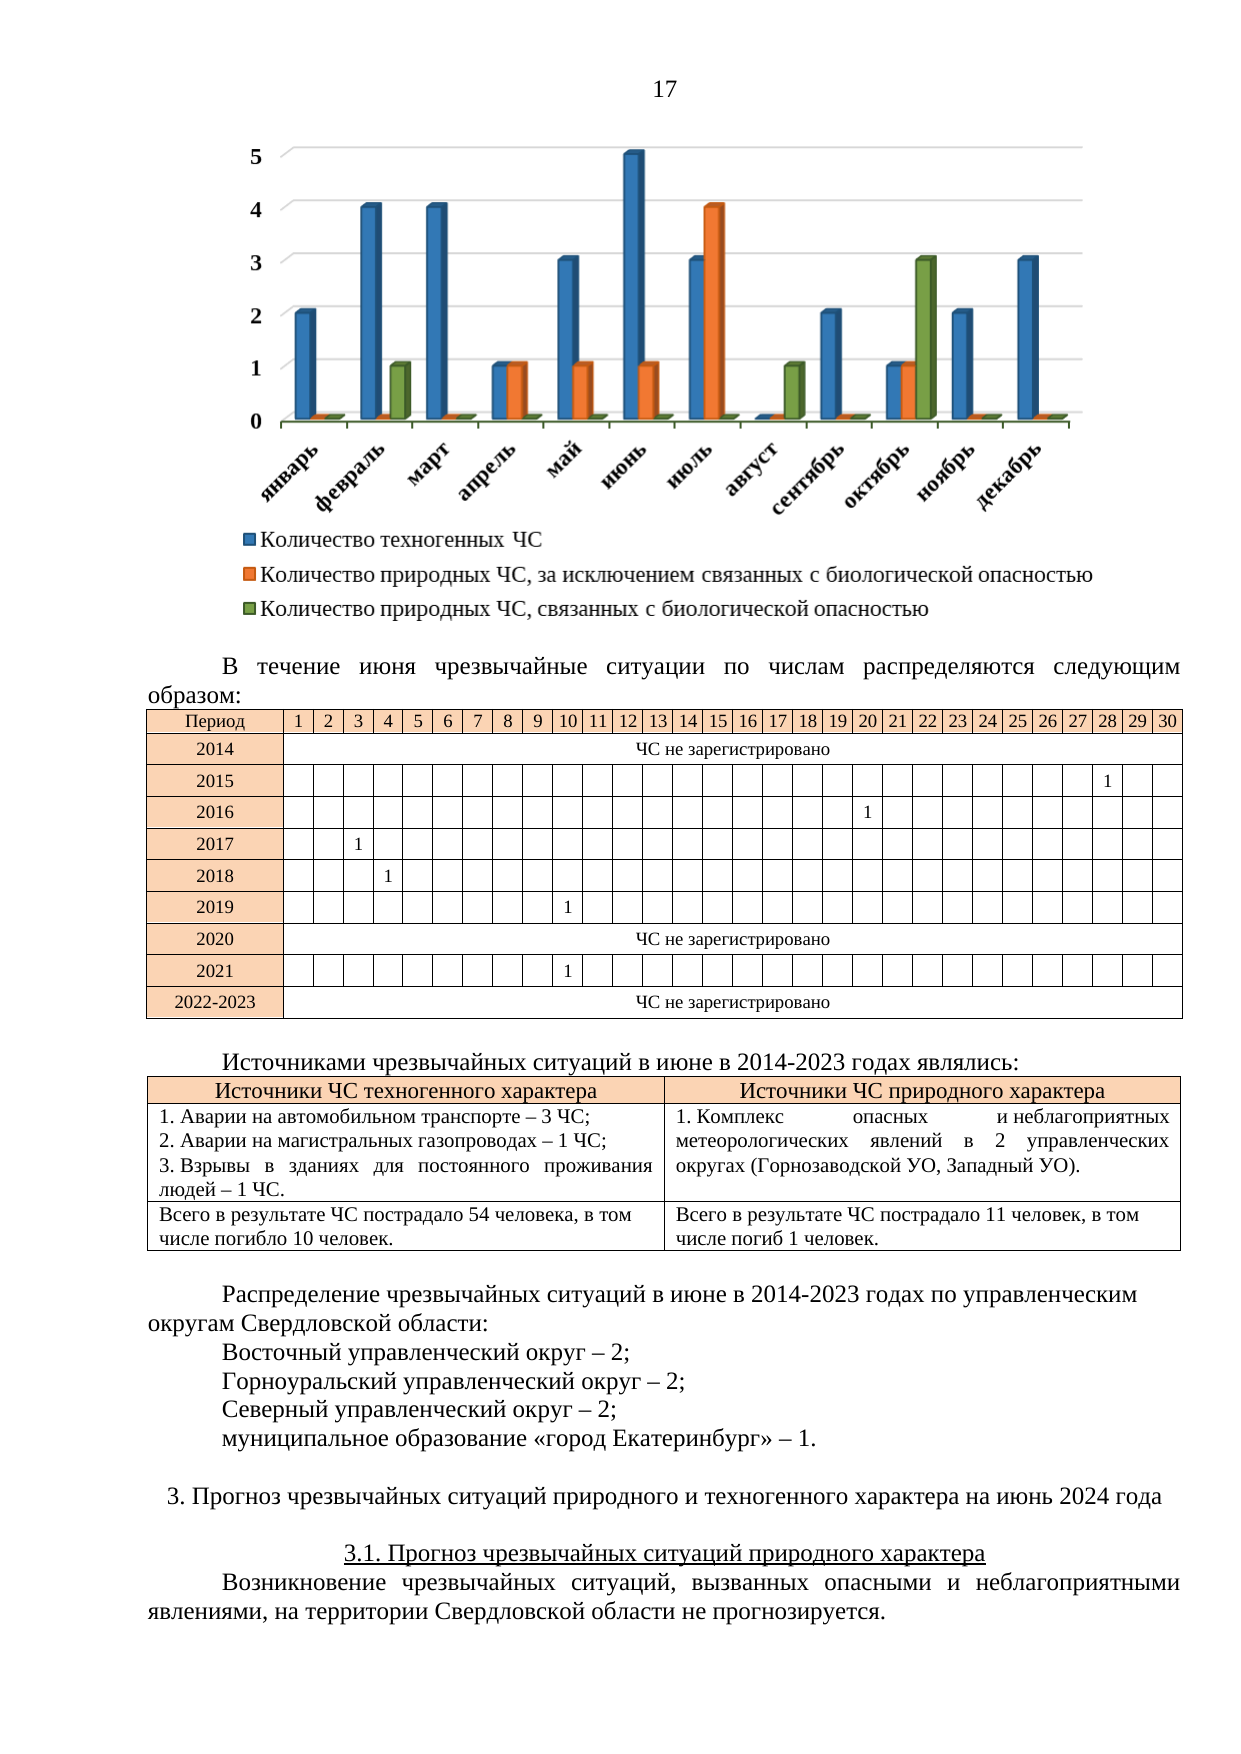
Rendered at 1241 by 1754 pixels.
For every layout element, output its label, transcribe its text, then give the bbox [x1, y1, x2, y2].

table_header 7 [463, 710, 492, 732]
table_cell [943, 829, 972, 859]
table_header 17 [763, 710, 792, 732]
table_cell [793, 829, 822, 859]
table_header Источники ЧС природного характера [665, 1077, 1180, 1103]
table_cell 2017 [147, 829, 283, 859]
text Горноуральский управленческий округ – 2; [148, 1366, 1181, 1394]
table_cell [583, 892, 612, 922]
table_cell [1033, 955, 1062, 986]
table_cell [973, 797, 1002, 827]
table_cell [763, 860, 792, 891]
table_cell [1123, 765, 1152, 796]
table_cell [853, 860, 882, 891]
table_cell [643, 797, 672, 827]
table_cell [823, 860, 852, 891]
table_cell [853, 765, 882, 796]
table_cell [314, 765, 343, 796]
table_cell 1 [553, 892, 582, 922]
table_cell [553, 797, 582, 827]
table_header 25 [1003, 710, 1032, 732]
table_header Источники ЧС техногенного характера [148, 1077, 664, 1103]
table_cell [493, 765, 522, 796]
table_cell 2016 [147, 797, 283, 827]
table_cell [1003, 955, 1032, 986]
table_header 1 [284, 710, 313, 732]
table_cell [943, 797, 972, 827]
table_cell [344, 892, 373, 922]
table_cell [1033, 765, 1062, 796]
table_cell [763, 797, 792, 827]
table_cell [823, 955, 852, 986]
table_cell [613, 797, 642, 827]
table_cell [284, 955, 313, 986]
table_cell [523, 860, 552, 891]
table_cell [314, 892, 343, 922]
table_cell ЧС не зарегистрировано [284, 734, 1182, 764]
table_cell [583, 797, 612, 827]
table_cell [853, 829, 882, 859]
table_cell [1063, 797, 1092, 827]
text Источниками чрезвычайных ситуаций в июне в 2014-2023 годах являлись: [148, 1047, 1181, 1076]
table_cell 1 [1093, 765, 1122, 796]
text Восточный управленческий округ – 2; [148, 1337, 1181, 1366]
table_cell [523, 829, 552, 859]
table_cell [973, 892, 1002, 922]
table_cell [463, 860, 492, 891]
table_cell [403, 892, 432, 922]
table_cell [403, 955, 432, 986]
table_cell [1033, 797, 1062, 827]
table_cell [883, 892, 912, 922]
table_cell [853, 892, 882, 922]
text 3.1. Прогноз чрезвычайных ситуаций природного характера [148, 1538, 1181, 1567]
table_cell [374, 797, 402, 827]
table_cell [913, 892, 942, 922]
table_cell [733, 765, 762, 796]
text Распределение чрезвычайных ситуаций в июне в 2014-2023 годах по управленческим округам Свердловской области: [148, 1279, 1181, 1337]
table_cell [973, 955, 1002, 986]
table_cell [793, 860, 822, 891]
table_cell Всего в результате ЧС пострадало 54 человека, в том числе погибло 10 человек. [148, 1202, 664, 1250]
table_cell 2022-2023 [147, 987, 283, 1017]
table_cell [703, 797, 732, 827]
table_cell [613, 829, 642, 859]
table_cell [1123, 797, 1152, 827]
table_cell [673, 860, 702, 891]
table_header 28 [1093, 710, 1122, 732]
table_cell [793, 765, 822, 796]
table_cell [314, 829, 343, 859]
table_cell [1153, 955, 1182, 986]
table_cell [374, 829, 402, 859]
table_cell 1 [374, 860, 402, 891]
table_header 15 [703, 710, 732, 732]
table_cell [433, 892, 462, 922]
table_cell [1063, 765, 1092, 796]
table_cell [1153, 797, 1182, 827]
text В течение июня чрезвычайные ситуации по числам распределяются следующим образом: [148, 651, 1181, 709]
table_cell [943, 955, 972, 986]
table_cell 2018 [147, 860, 283, 891]
table_cell [403, 797, 432, 827]
table_header 6 [433, 710, 462, 732]
table_cell [883, 797, 912, 827]
table_cell [583, 765, 612, 796]
table_cell [673, 829, 702, 859]
table_cell [583, 829, 612, 859]
table_cell [344, 860, 373, 891]
table_cell [1003, 797, 1032, 827]
table_cell [613, 765, 642, 796]
table_header 19 [823, 710, 852, 732]
table_cell [703, 955, 732, 986]
table_cell [553, 765, 582, 796]
table_cell [374, 955, 402, 986]
table_cell [1003, 765, 1032, 796]
table_cell [763, 829, 792, 859]
table_cell [613, 860, 642, 891]
table_cell [374, 892, 402, 922]
table_cell [943, 892, 972, 922]
table_cell 1 [853, 797, 882, 827]
table_cell [733, 860, 762, 891]
table_cell [284, 797, 313, 827]
table_header 29 [1123, 710, 1152, 732]
table_cell [763, 765, 792, 796]
table_header 24 [973, 710, 1002, 732]
table_cell [853, 955, 882, 986]
table_cell [913, 829, 942, 859]
table_header 14 [673, 710, 702, 732]
table_cell [943, 765, 972, 796]
table_cell [763, 892, 792, 922]
table_cell [344, 765, 373, 796]
table_cell [733, 955, 762, 986]
table_cell [314, 860, 343, 891]
table_cell [1123, 860, 1152, 891]
table_cell [314, 797, 343, 827]
table_cell [1093, 797, 1122, 827]
table_cell [1033, 892, 1062, 922]
table_cell [403, 829, 432, 859]
table_cell [553, 829, 582, 859]
table_header 27 [1063, 710, 1092, 732]
table_cell ЧС не зарегистрировано [284, 987, 1182, 1017]
table_cell [793, 892, 822, 922]
table_cell [643, 829, 672, 859]
table_cell 2019 [147, 892, 283, 922]
table_cell [943, 860, 972, 891]
table_cell [433, 829, 462, 859]
table_cell [643, 860, 672, 891]
table_cell [703, 892, 732, 922]
table_cell [643, 892, 672, 922]
table_cell [344, 955, 373, 986]
table_cell [284, 765, 313, 796]
table_cell [284, 892, 313, 922]
table_cell [493, 797, 522, 827]
table_cell [523, 892, 552, 922]
table_header 12 [613, 710, 642, 732]
table_cell [1003, 892, 1032, 922]
table_cell [733, 892, 762, 922]
table_cell 1. Комплекс опасных и неблагоприятных метеорологических явлений в 2 управленческих округах (Горнозаводской УО, Западный УО). [665, 1104, 1180, 1201]
table_header 4 [374, 710, 402, 732]
table_cell [1123, 892, 1152, 922]
table_cell [1063, 955, 1092, 986]
table_cell [1153, 765, 1182, 796]
table_cell [1063, 860, 1092, 891]
table_cell 2015 [147, 765, 283, 796]
table_header Период [147, 710, 283, 732]
table_cell [463, 797, 492, 827]
table_cell [344, 797, 373, 827]
table_cell 1 [553, 955, 582, 986]
table_header 11 [583, 710, 612, 732]
table_cell [493, 829, 522, 859]
table_header 18 [793, 710, 822, 732]
table_cell [973, 829, 1002, 859]
table_cell [1033, 829, 1062, 859]
table_header 22 [913, 710, 942, 732]
table_cell [523, 955, 552, 986]
table_cell [463, 765, 492, 796]
table_cell [1153, 829, 1182, 859]
table_cell [493, 955, 522, 986]
table_header 26 [1033, 710, 1062, 732]
table_cell [913, 765, 942, 796]
table_cell [913, 955, 942, 986]
table_cell [1063, 829, 1092, 859]
table_cell [1003, 829, 1032, 859]
text Возникновение чрезвычайных ситуаций, вызванных опасными и неблагоприятными явлениями, на территории Свердловской области не прогнозируется. [148, 1567, 1181, 1624]
table_cell [883, 765, 912, 796]
table_cell Всего в результате ЧС пострадало 11 человек, в том числе погиб 1 человек. [665, 1202, 1180, 1250]
table_cell 2021 [147, 955, 283, 986]
table_cell [673, 892, 702, 922]
table_cell [1153, 860, 1182, 891]
table_cell [314, 955, 343, 986]
table_cell [1003, 860, 1032, 891]
table_cell [1123, 829, 1152, 859]
table_cell [823, 765, 852, 796]
table_header 10 [553, 710, 582, 732]
table_cell [1123, 955, 1152, 986]
table_header 21 [883, 710, 912, 732]
table_cell [733, 797, 762, 827]
table_cell [1093, 892, 1122, 922]
table_cell [973, 860, 1002, 891]
table_cell ЧС не зарегистрировано [284, 924, 1182, 954]
table_header 9 [523, 710, 552, 732]
table_cell [523, 797, 552, 827]
table_cell [433, 955, 462, 986]
table_cell [553, 860, 582, 891]
table_cell [284, 829, 313, 859]
table_header 30 [1153, 710, 1182, 732]
table_cell [823, 829, 852, 859]
table_cell [463, 892, 492, 922]
table_header 23 [943, 710, 972, 732]
table_cell [403, 765, 432, 796]
text 3. Прогноз чрезвычайных ситуаций природного и техногенного характера на июнь 2024 года [148, 1481, 1181, 1509]
table_cell [823, 892, 852, 922]
table_cell [493, 892, 522, 922]
table_cell [1093, 829, 1122, 859]
table_cell [913, 797, 942, 827]
table_header 13 [643, 710, 672, 732]
table_cell [703, 860, 732, 891]
table_header 5 [403, 710, 432, 732]
table_cell [583, 860, 612, 891]
table_cell [493, 860, 522, 891]
text Северный управленческий округ – 2; [148, 1394, 1181, 1423]
table_cell [883, 829, 912, 859]
table_cell [433, 860, 462, 891]
table_cell [673, 765, 702, 796]
table_cell [763, 955, 792, 986]
table_cell [1093, 955, 1122, 986]
table_cell [733, 829, 762, 859]
table_cell [613, 955, 642, 986]
table_cell [284, 860, 313, 891]
table_cell [403, 860, 432, 891]
table_cell [703, 765, 732, 796]
table_cell [463, 829, 492, 859]
table_cell [1033, 860, 1062, 891]
table_cell 2014 [147, 734, 283, 764]
table_cell [643, 765, 672, 796]
table_cell [823, 797, 852, 827]
table_cell 2020 [147, 924, 283, 954]
table_cell [1063, 892, 1092, 922]
table_cell [673, 797, 702, 827]
table_cell [374, 765, 402, 796]
table_cell [973, 765, 1002, 796]
table_cell [463, 955, 492, 986]
table_cell [583, 955, 612, 986]
table_cell 1. Аварии на автомобильном транспорте – 3 ЧС; 2. Аварии на магистральных газопроводах – 1 ЧС; 3. Взрывы в зданиях для постоянного проживания людей – 1 ЧС. [148, 1104, 664, 1201]
table_cell [433, 797, 462, 827]
table_cell [673, 955, 702, 986]
table_cell [613, 892, 642, 922]
table_cell [433, 765, 462, 796]
table_header 16 [733, 710, 762, 732]
table_header 3 [344, 710, 373, 732]
table_header 8 [493, 710, 522, 732]
table_cell [1153, 892, 1182, 922]
table_cell [643, 955, 672, 986]
table_cell [523, 765, 552, 796]
table_header 20 [853, 710, 882, 732]
table_cell [703, 829, 732, 859]
table_cell [883, 860, 912, 891]
table_cell [883, 955, 912, 986]
table_header 2 [314, 710, 343, 732]
text муниципальное образование «город Екатеринбург» – 1. [148, 1423, 1181, 1452]
table_cell [913, 860, 942, 891]
table_cell [1093, 860, 1122, 891]
table_cell 1 [344, 829, 373, 859]
table_cell [793, 797, 822, 827]
table_cell [793, 955, 822, 986]
